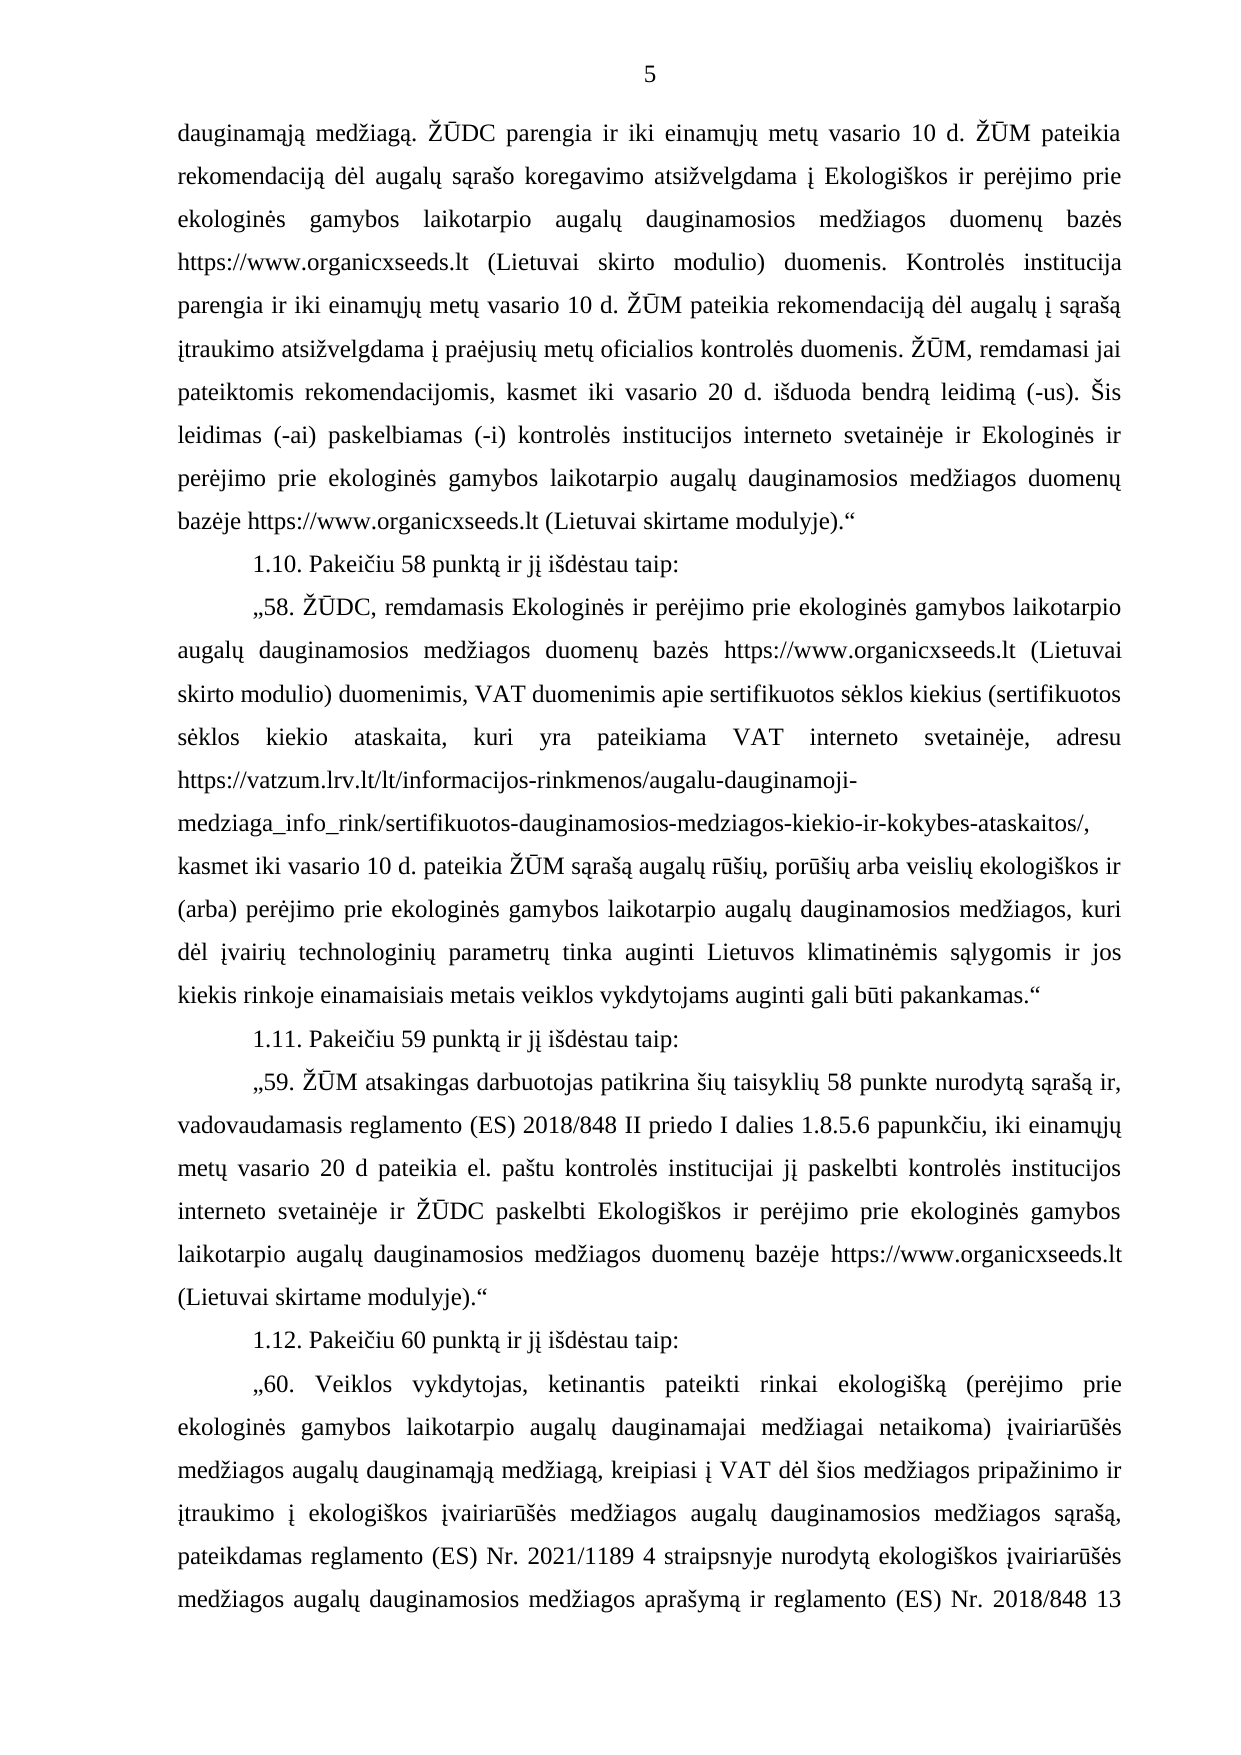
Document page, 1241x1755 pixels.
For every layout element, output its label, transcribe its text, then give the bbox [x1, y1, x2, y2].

text „60. Veiklos vykdytojas, ketinantis pateikti rinkai ekologišką (perėjimo prie ekologinės gamybos laikotarpio augalų dauginamajai medžiagai netaikoma) įvairiarūšės medžiagos augalų dauginamąją medžiagą, kreipiasi į VAT dėl šios medžiagos pripažinimo ir įtraukimo į ekologiškos įvairiarūšės medžiagos augalų dauginamosios medžiagos sąrašą, pateikdamas reglamento (ES) Nr. 2021/1189 4 straipsnyje nurodytą ekologiškos įvairiarūšės medžiagos augalų dauginamosios medžiagos aprašymą ir reglamento (ES) Nr. 2018/848 13 [177, 1369, 1122, 1613]
text 1.11. Pakeičiu 59 punktą ir jį išdėstau taip: [177, 1024, 1122, 1052]
text dauginamąją medžiagą. ŽŪDC parengia ir iki einamųjų metų vasario 10 d. ŽŪM pateikia rekomendaciją dėl augalų sąrašo koregavimo atsižvelgdama į Ekologiškos ir perėjimo prie ekologinės gamybos laikotarpio augalų dauginamosios medžiagos duomenų bazės https://www.organicxseeds.lt (Lietuvai skirto modulio) duomenis. Kontrolės institucija parengia ir iki einamųjų metų vasario 10 d. ŽŪM pateikia rekomendaciją dėl augalų į sąrašą įtraukimo atsižvelgdama į praėjusių metų oficialios kontrolės duomenis. ŽŪM, remdamasi jai pateiktomis rekomendacijomis, kasmet iki vasario 20 d. išduoda bendrą leidimą (-us). Šis leidimas (-ai) paskelbiamas (-i) kontrolės institucijos interneto svetainėje ir Ekologinės ir perėjimo prie ekologinės gamybos laikotarpio augalų dauginamosios medžiagos duomenų bazėje https://www.organicxseeds.lt (Lietuvai skirtame modulyje).“ [177, 118, 1122, 535]
text 1.10. Pakeičiu 58 punktą ir jį išdėstau taip: [177, 549, 1122, 578]
text 1.12. Pakeičiu 60 punktą ir jį išdėstau taip: [177, 1326, 1122, 1354]
text „58. ŽŪDC, remdamasis Ekologinės ir perėjimo prie ekologinės gamybos laikotarpio augalų dauginamosios medžiagos duomenų bazės https://www.organicxseeds.lt (Lietuvai skirto modulio) duomenimis, VAT duomenimis apie sertifikuotos sėklos kiekius (sertifikuotos sėklos kiekio ataskaita, kuri yra pateikiama VAT interneto svetainėje, adresu https://vatzum.lrv.lt/lt/informacijos-rinkmenos/augalu-dauginamoji- medziaga_info_rink/sertifikuotos-dauginamosios-medziagos-kiekio-ir-kokybes-ataskaitos/, kasmet iki vasario 10 d. pateikia ŽŪM sąrašą augalų rūšių, porūšių arba veislių ekologiškos ir (arba) perėjimo prie ekologinės gamybos laikotarpio augalų dauginamosios medžiagos, kuri dėl įvairių technologinių parametrų tinka auginti Lietuvos klimatinėmis sąlygomis ir jos kiekis rinkoje einamaisiais metais veiklos vykdytojams auginti gali būti pakankamas.“ [177, 592, 1122, 1009]
text „59. ŽŪM atsakingas darbuotojas patikrina šių taisyklių 58 punkte nurodytą sąrašą ir, vadovaudamasis reglamento (ES) 2018/848 II priedo I dalies 1.8.5.6 papunkčiu, iki einamųjų metų vasario 20 d pateikia el. paštu kontrolės institucijai jį paskelbti kontrolės institucijos interneto svetainėje ir ŽŪDC paskelbti Ekologiškos ir perėjimo prie ekologinės gamybos laikotarpio augalų dauginamosios medžiagos duomenų bazėje https://www.organicxseeds.lt (Lietuvai skirtame modulyje).“ [177, 1067, 1122, 1311]
